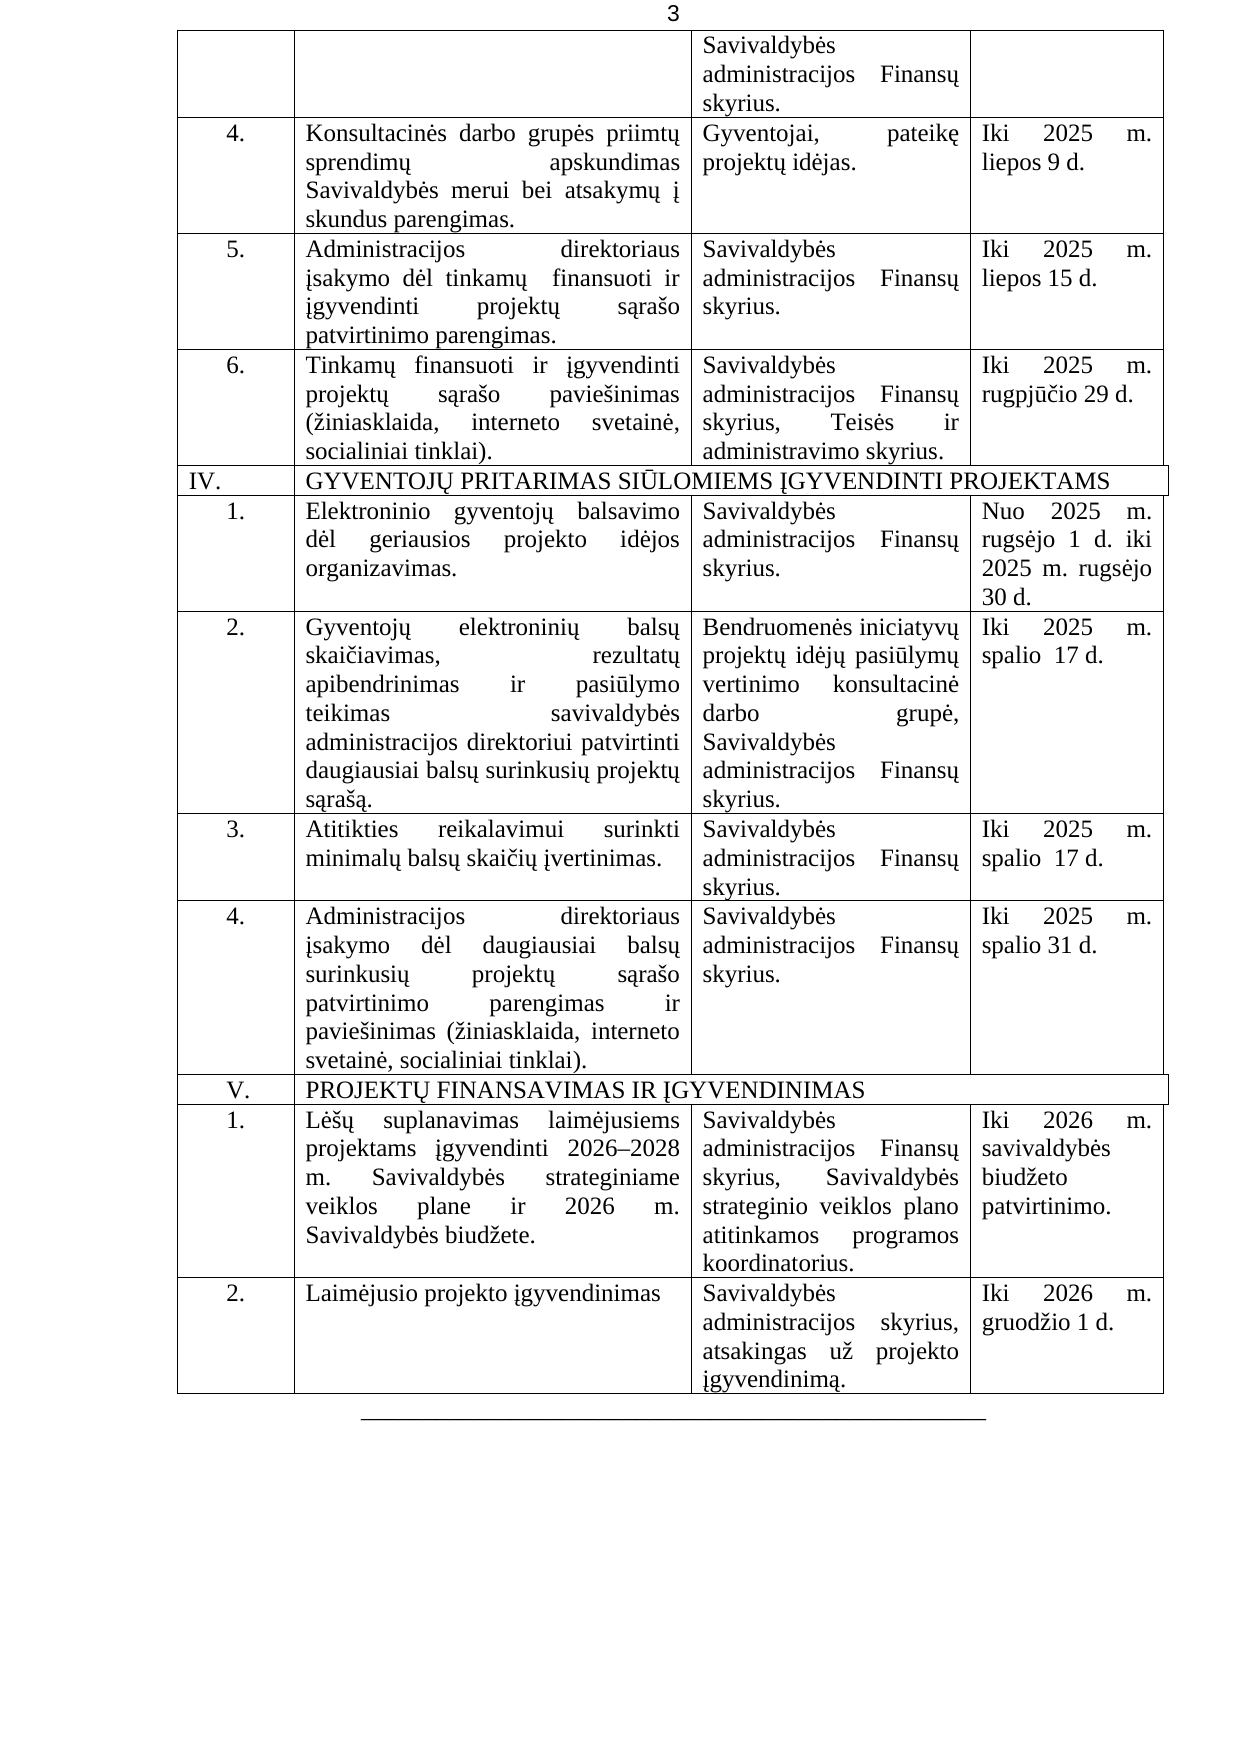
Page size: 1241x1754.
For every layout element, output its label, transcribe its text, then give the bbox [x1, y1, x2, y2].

table_cell Gyventojai, pateikę projektų idėjas. [692, 118, 970, 233]
table_cell 2. [178, 612, 294, 813]
table_cell [1164, 611, 1168, 813]
text __________________________________________________ [177, 1394, 1169, 1423]
table_cell Savivaldybės administracijos Finansų skyrius, Savivaldybės strateginio veiklos plano atitinkamos programos koordinatorius. [692, 1105, 970, 1277]
table_cell [1164, 496, 1168, 611]
table_cell Lėšų suplanavimas laimėjusiems projektams įgyvendinti 2026–2028 m. Savivaldybės strateginiame veiklos plane ir 2026 m. Savivaldybės biudžete. [295, 1105, 691, 1277]
table_cell 4. [178, 901, 294, 1074]
table_cell Savivaldybės administracijos Finansų skyrius. [692, 901, 970, 1074]
table_cell [1164, 349, 1168, 465]
table_cell 3. [178, 814, 294, 900]
table_cell [971, 31, 1163, 117]
table_cell Savivaldybės administracijos Finansų skyrius. [692, 496, 970, 611]
table_cell Savivaldybės administracijos Finansų skyrius. [692, 31, 970, 117]
table_cell Atitikties reikalavimui surinkti minimalų balsų skaičių įvertinimas. [295, 814, 691, 900]
table_cell Iki 2025 m. rugpjūčio 29 d. [971, 350, 1163, 465]
table_cell 1. [178, 1105, 294, 1277]
table_cell GYVENTOJŲ PRITARIMAS SIŪLOMIEMS ĮGYVENDINTI PROJEKTAMS [295, 466, 1168, 495]
table_cell Konsultacinės darbo grupės priimtų sprendimų apskundimas Savivaldybės merui bei atsakymų į skundus parengimas. [295, 118, 691, 233]
table_cell 1. [178, 496, 294, 611]
table_cell Gyventojų elektroninių balsų skaičiavimas, rezultatų apibendrinimas ir pasiūlymo teikimas savivaldybės administracijos direktoriui patvirtinti daugiausiai balsų surinkusių projektų sąrašą. [295, 612, 691, 813]
table_cell Iki 2025 m. liepos 9 d. [971, 118, 1163, 233]
table_cell PROJEKTŲ FINANSAVIMAS IR ĮGYVENDINIMAS [295, 1075, 1168, 1104]
table_cell [1164, 30, 1168, 117]
table_cell Elektroninio gyventojų balsavimo dėl geriausios projekto idėjos organizavimas. [295, 496, 691, 611]
table_cell [1164, 813, 1168, 900]
table_cell Savivaldybės administracijos skyrius, atsakingas už projekto įgyvendinimą. [692, 1278, 970, 1393]
table_cell Nuo 2025 m. rugsėjo 1 d. iki 2025 m. rugsėjo 30 d. [971, 496, 1163, 611]
table_cell [178, 31, 294, 117]
table_cell Savivaldybės administracijos Finansų skyrius, Teisės ir administravimo skyrius. [692, 350, 970, 465]
table_cell IV. [178, 466, 294, 495]
table_cell 5. [178, 234, 294, 349]
table_cell Bendruomenės iniciatyvų projektų idėjų pasiūlymų vertinimo konsultacinė darbo grupė, Savivaldybės administracijos Finansų skyrius. [692, 612, 970, 813]
table_cell Iki 2025 m. liepos 15 d. [971, 234, 1163, 349]
table_cell [1164, 1277, 1168, 1393]
table_cell Iki 2025 m. spalio 17 d. [971, 814, 1163, 900]
table_cell 4. [178, 118, 294, 233]
table_cell 6. [178, 350, 294, 465]
table_cell Iki 2025 m. spalio 31 d. [971, 901, 1163, 1074]
table_cell Administracijos direktoriaus įsakymo dėl daugiausiai balsų surinkusių projektų sąrašo patvirtinimo parengimas ir paviešinimas (žiniasklaida, interneto svetainė, socialiniai tinklai). [295, 901, 691, 1074]
table_cell [295, 31, 691, 117]
table_cell [1164, 117, 1168, 233]
table_cell 2. [178, 1278, 294, 1393]
table_cell Tinkamų finansuoti ir įgyvendinti projektų sąrašo paviešinimas (žiniasklaida, interneto svetainė, socialiniai tinklai). [295, 350, 691, 465]
table_cell Iki 2026 m. gruodžio 1 d. [971, 1278, 1163, 1393]
table_cell [1164, 1105, 1168, 1277]
table_cell Savivaldybės administracijos Finansų skyrius. [692, 234, 970, 349]
table_cell [1164, 900, 1168, 1074]
table_cell Administracijos direktoriaus įsakymo dėl tinkamų finansuoti ir įgyvendinti projektų sąrašo patvirtinimo parengimas. [295, 234, 691, 349]
table_cell Iki 2025 m. spalio 17 d. [971, 612, 1163, 813]
table_cell Savivaldybės administracijos Finansų skyrius. [692, 814, 970, 900]
table_cell Laimėjusio projekto įgyvendinimas [295, 1278, 691, 1393]
table_cell Iki 2026 m. savivaldybės biudžeto patvirtinimo. [971, 1105, 1163, 1277]
table_cell [1164, 233, 1168, 349]
table_cell V. [178, 1075, 294, 1104]
